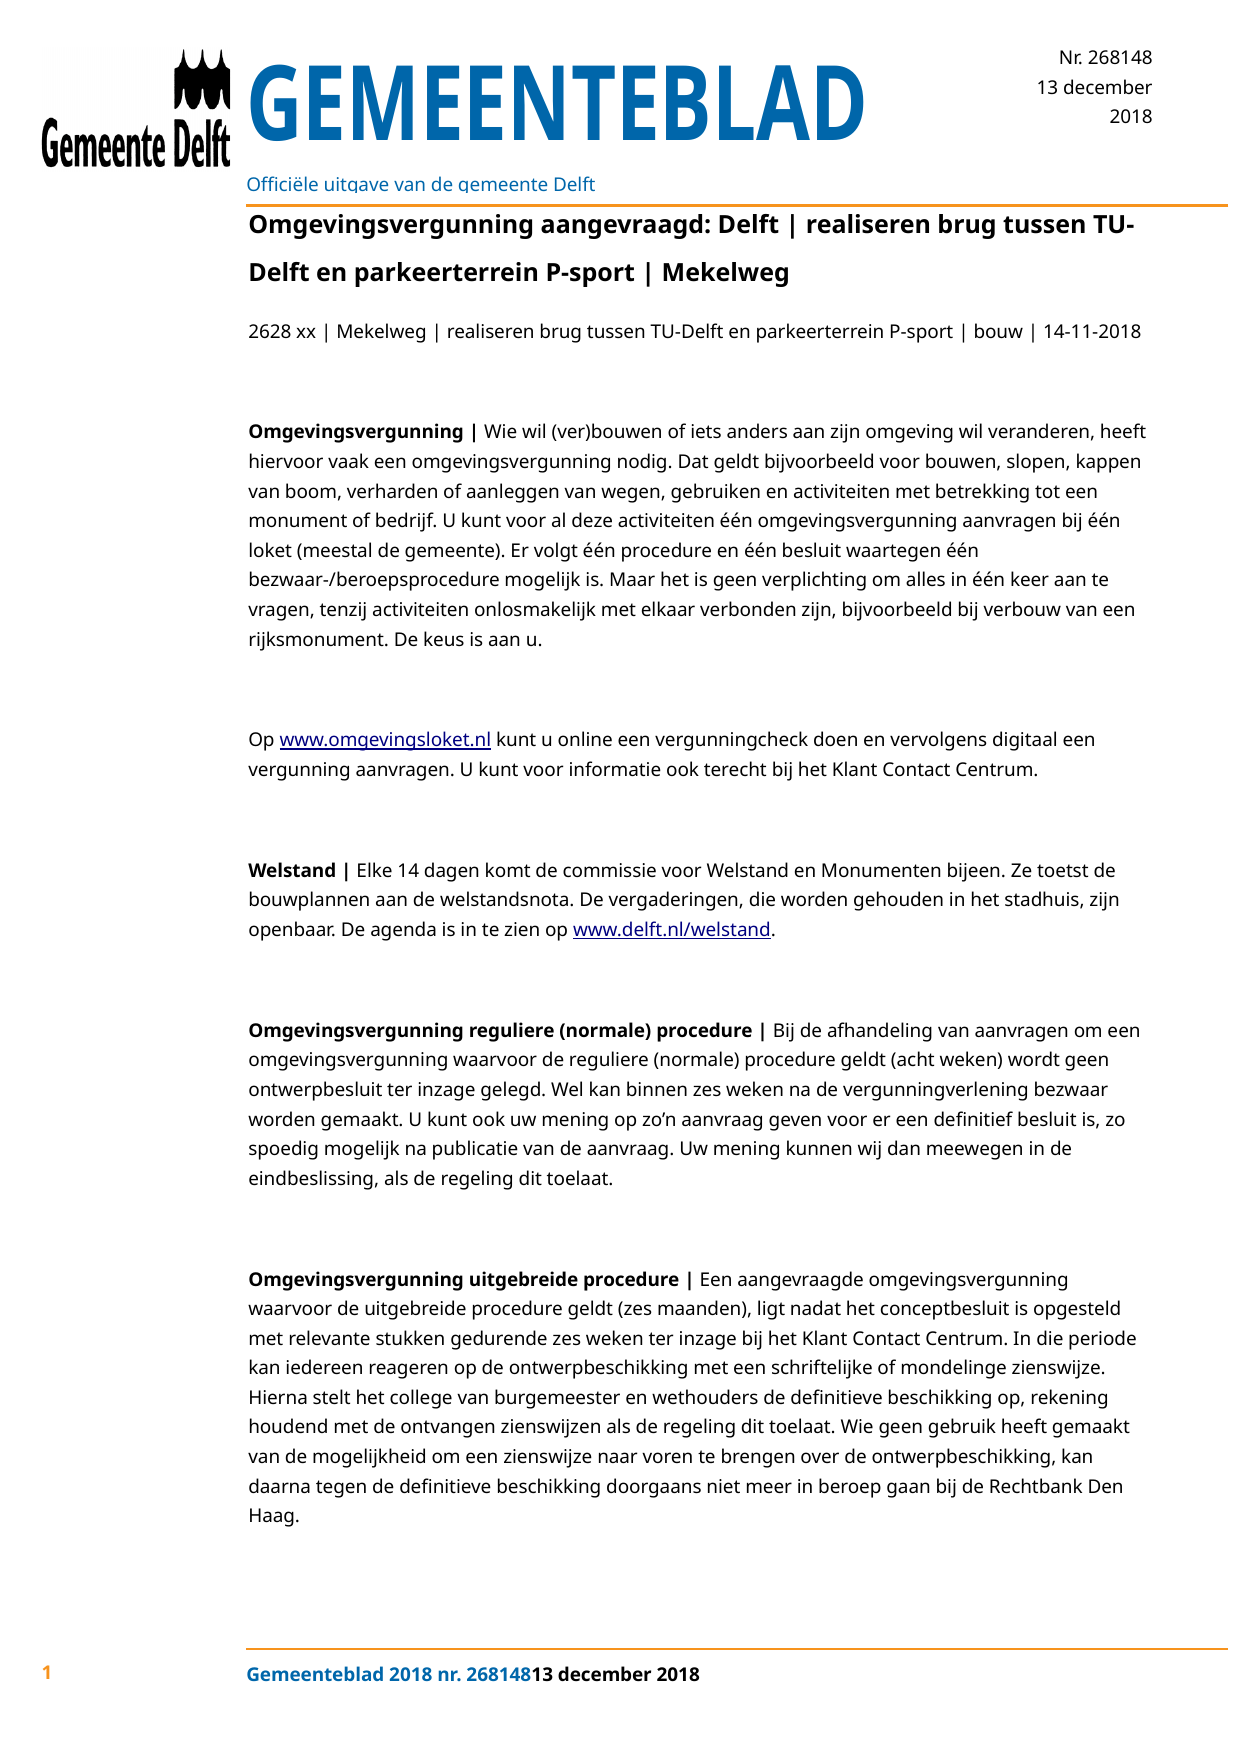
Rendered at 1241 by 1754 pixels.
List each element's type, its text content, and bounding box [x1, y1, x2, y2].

text Omgevingsvergunning reguliere (normale) procedure | Bij de afhandeling van aanvragen om een omgevingsvergunning waarvoor de reguliere (normale) procedure geldt (acht weken) wordt geen ontwerpbesluit ter inzage gelegd. Wel kan binnen zes weken na de vergunningverlening bezwaar worden gemaakt. U kunt ook uw mening op zo’n aanvraag geven voor er een definitief besluit is, zo spoedig mogelijk na publicatie van de aanvraag. Uw mening kunnen wij dan meewegen in de eindbeslissing, als de regeling dit toelaat. [248, 1017, 1152, 1191]
text Welstand | Elke 14 dagen komt de commissie voor Welstand en Monumenten bijeen. Ze toetst de bouwplannen aan de welstandsnota. De vergaderingen, die worden gehouden in het stadhuis, zijn openbaar. De agenda is in te zien op www.delft.nl/welstand. [248, 857, 1152, 942]
text Omgevingsvergunning uitgebreide procedure | Een aangevraagde omgevingsvergunning waarvoor de uitgebreide procedure geldt (zes maanden), ligt nadat het conceptbesluit is opgesteld met relevante stukken gedurende zes weken ter inzage bij het Klant Contact Centrum. In die periode kan iedereen reageren op de ontwerpbeschikking met een schriftelijke of mondelinge zienswijze. Hierna stelt het college van burgemeester en wethouders de definitieve beschikking op, rekening houdend met de ontvangen zienswijzen als de regeling dit toelaat. Wie geen gebruik heeft gemaakt van de mogelijkheid om een zienswijze naar voren te brengen over de ontwerpbeschikking, kan daarna tegen de definitieve beschikking doorgaans niet meer in beroep gaan bij de Rechtbank Den Haag. [248, 1266, 1152, 1528]
picture [41, 47, 231, 172]
text 2628 xx | Mekelweg | realiseren brug tussen TU-Delft en parkeerterrein P-sport | bouw | 14-11-2018 [248, 318, 1152, 344]
text Op www.omgevingsloket.nl kunt u online een vergunningcheck doen en vervolgens digitaal een vergunning aanvragen. U kunt voor informatie ook terecht bij het Klant Contact Centrum. [248, 727, 1152, 782]
text Omgevingsvergunning | Wie wil (ver)bouwen of iets anders aan zijn omgeving wil veranderen, heeft hiervoor vaak een omgevingsvergunning nodig. Dat geldt bijvoorbeeld voor bouwen, slopen, kappen van boom, verharden of aanleggen van wegen, gebruiken en activiteiten met betrekking tot een monument of bedrijf. U kunt voor al deze activiteiten één omgevingsvergunning aanvragen bij één loket (meestal de gemeente). Er volgt één procedure en één besluit waartegen één bezwaar-/beroepsprocedure mogelijk is. Maar het is geen verplichting om alles in één keer aan te vragen, tenzij activiteiten onlosmakelijk met elkaar verbonden zijn, bijvoorbeeld bij verbouw van een rijksmonument. De keus is aan u. [248, 419, 1152, 652]
text Omgevingsvergunning aangevraagd: Delft | realiseren brug tussen TU-Delft en parkeerterrein P-sport | Mekelweg [248, 207, 1152, 288]
